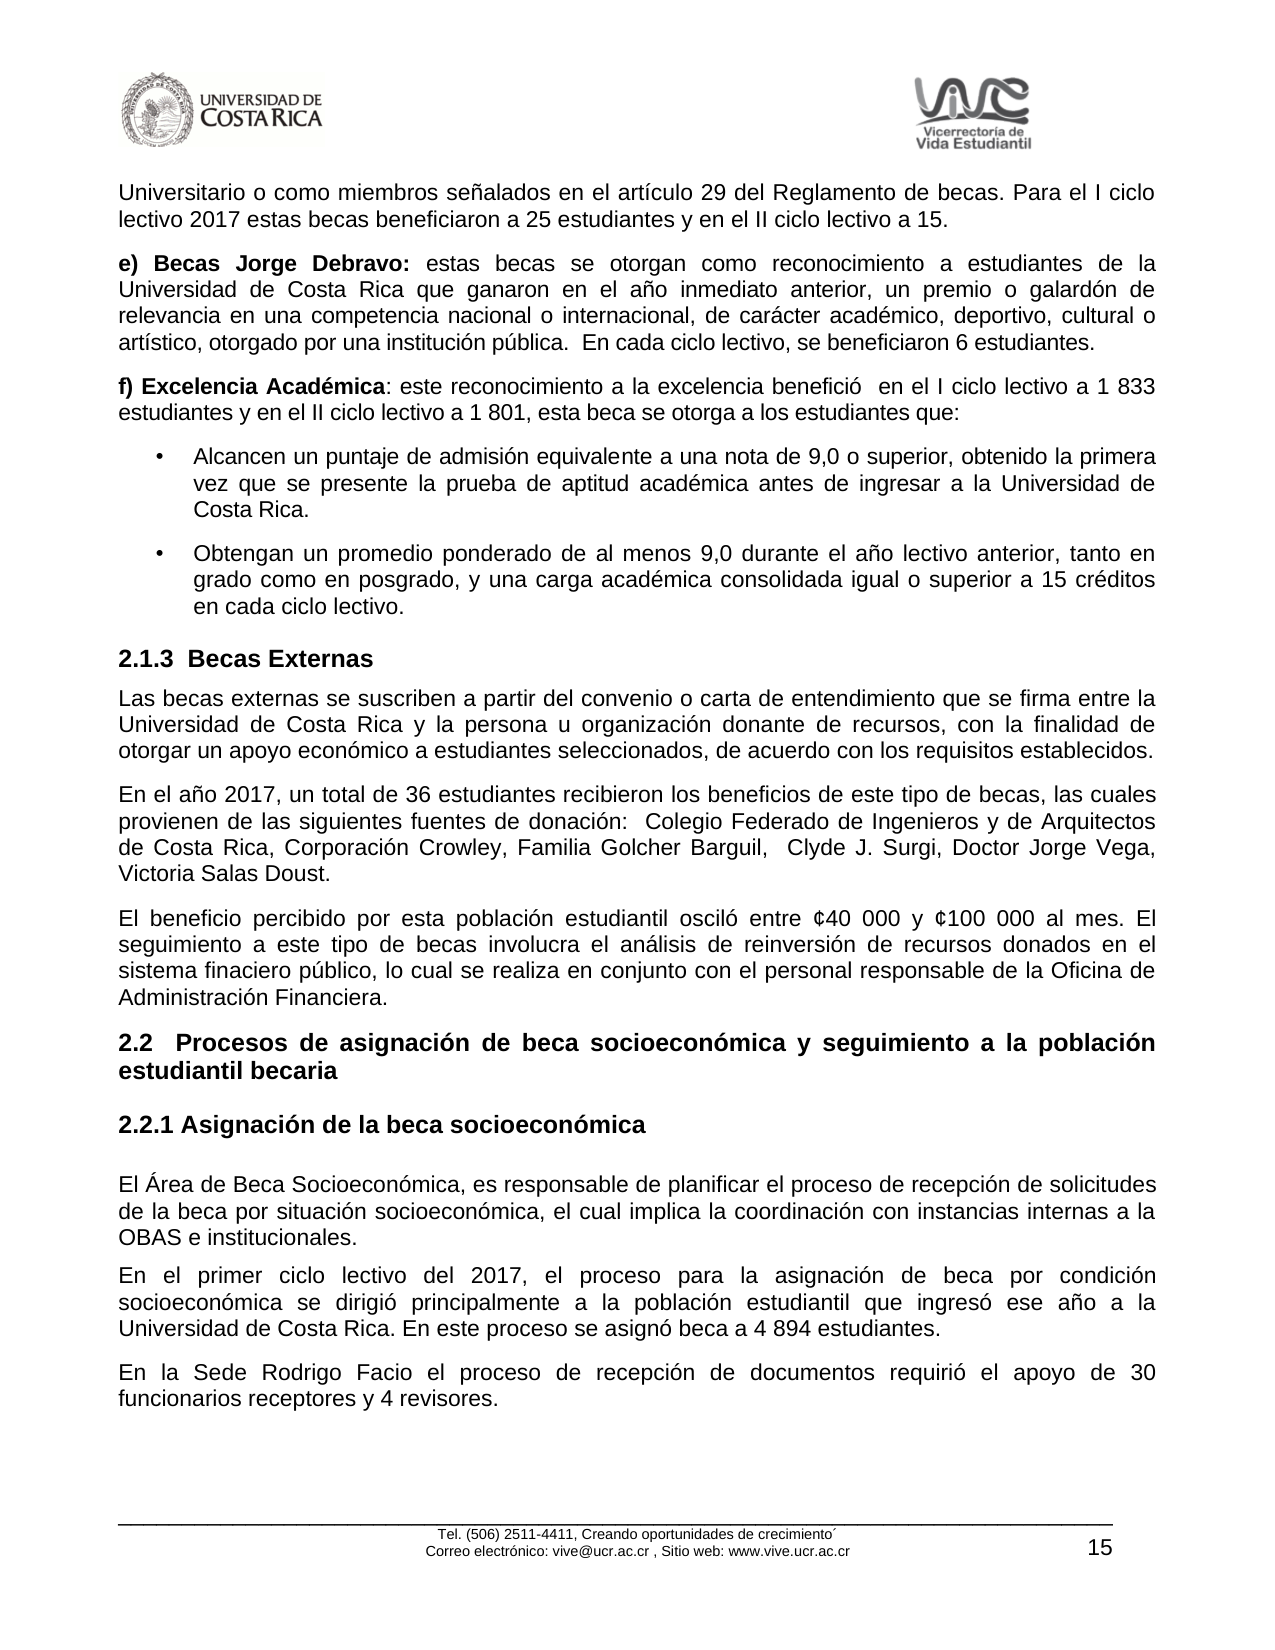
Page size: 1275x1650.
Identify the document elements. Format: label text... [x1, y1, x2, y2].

text El Área de Beca Socioeconómica, es responsable de planificar el proceso de recepción de solicitudes de la beca por situación socioeconómica, el cual implica la coordinación con instancias internas a la OBAS e institucionales. [118, 1171, 1157, 1251]
subtitle 2.2.1 Asignación de la beca socioeconómica [118, 1110, 1157, 1139]
text Las becas externas se suscriben a partir del convenio o carta de entendimiento que se firma entre la Universidad de Costa Rica y la persona u organización donante de recursos, con la finalidad de otorgar un apoyo económico a estudiantes seleccionados, de acuerdo con los requisitos establecidos. [118, 684, 1157, 764]
list Alcancen un puntaje de admisión equivalente a una nota de 9,0 o superior, obtenido la primera vez que se presente la prueba de aptitud académica antes de ingresar a la Universidad de Costa Rica. [156, 443, 1157, 522]
text En el año 2017, un total de 36 estudiantes recibieron los beneficios de este tipo de becas, las cuales provienen de las siguientes fuentes de donación: Colegio Federado de Ingenieros y de Arquitectos de Costa Rica, Corporación Crowley, Familia Golcher Barguil, Clyde J. Surgi, Doctor Jorge Vega, Victoria Salas Doust. [118, 781, 1157, 887]
list Obtengan un promedio ponderado de al menos 9,0 durante el año lectivo anterior, tanto en grado como en posgrado, y una carga académica consolidada igual o superior a 15 créditos en cada ciclo lectivo. [156, 540, 1157, 619]
text El beneficio percibido por esta población estudiantil osciló entre ¢40 000 y ¢100 000 al mes. El seguimiento a este tipo de becas involucra el análisis de reinversión de recursos donados en el sistema finaciero público, lo cual se realiza en conjunto con el personal responsable de la Oficina de Administración Financiera. [118, 904, 1157, 1010]
text e) Becas Jorge Debravo: estas becas se otorgan como reconocimiento a estudiantes de la Universidad de Costa Rica que ganaron en el año inmediato anterior, un premio o galardón de relevancia en una competencia nacional o internacional, de carácter académico, deportivo, cultural o artístico, otorgado por una institución pública. En cada ciclo lectivo, se beneficiaron 6 estudiantes. [118, 250, 1157, 355]
text Universitario o como miembros señalados en el artículo 29 del Reglamento de becas. Para el I ciclo lectivo 2017 estas becas beneficiaron a 25 estudiantes y en el II ciclo lectivo a 15. [118, 179, 1157, 232]
text En la Sede Rodrigo Facio el proceso de recepción de documentos requirió el apoyo de 30 funcionarios receptores y 4 revisores. [118, 1359, 1157, 1412]
text En el primer ciclo lectivo del 2017, el proceso para la asignación de beca por condición socioeconómica se dirigió principalmente a la población estudiantil que ingresó ese año a la Universidad de Costa Rica. En este proceso se asignó beca a 4 894 estudiantes. [118, 1262, 1157, 1341]
subtitle 2.2 Procesos de asignación de beca socioeconómica y seguimiento a la población estudiantil becaria [118, 1028, 1157, 1085]
text f) Excelencia Académica: este reconocimiento a la excelencia benefició en el I ciclo lectivo a 1 833 estudiantes y en el II ciclo lectivo a 1 801, esta beca se otorga a los estudiantes que: [118, 373, 1157, 426]
subtitle 2.1.3 Becas Externas [118, 644, 1157, 673]
